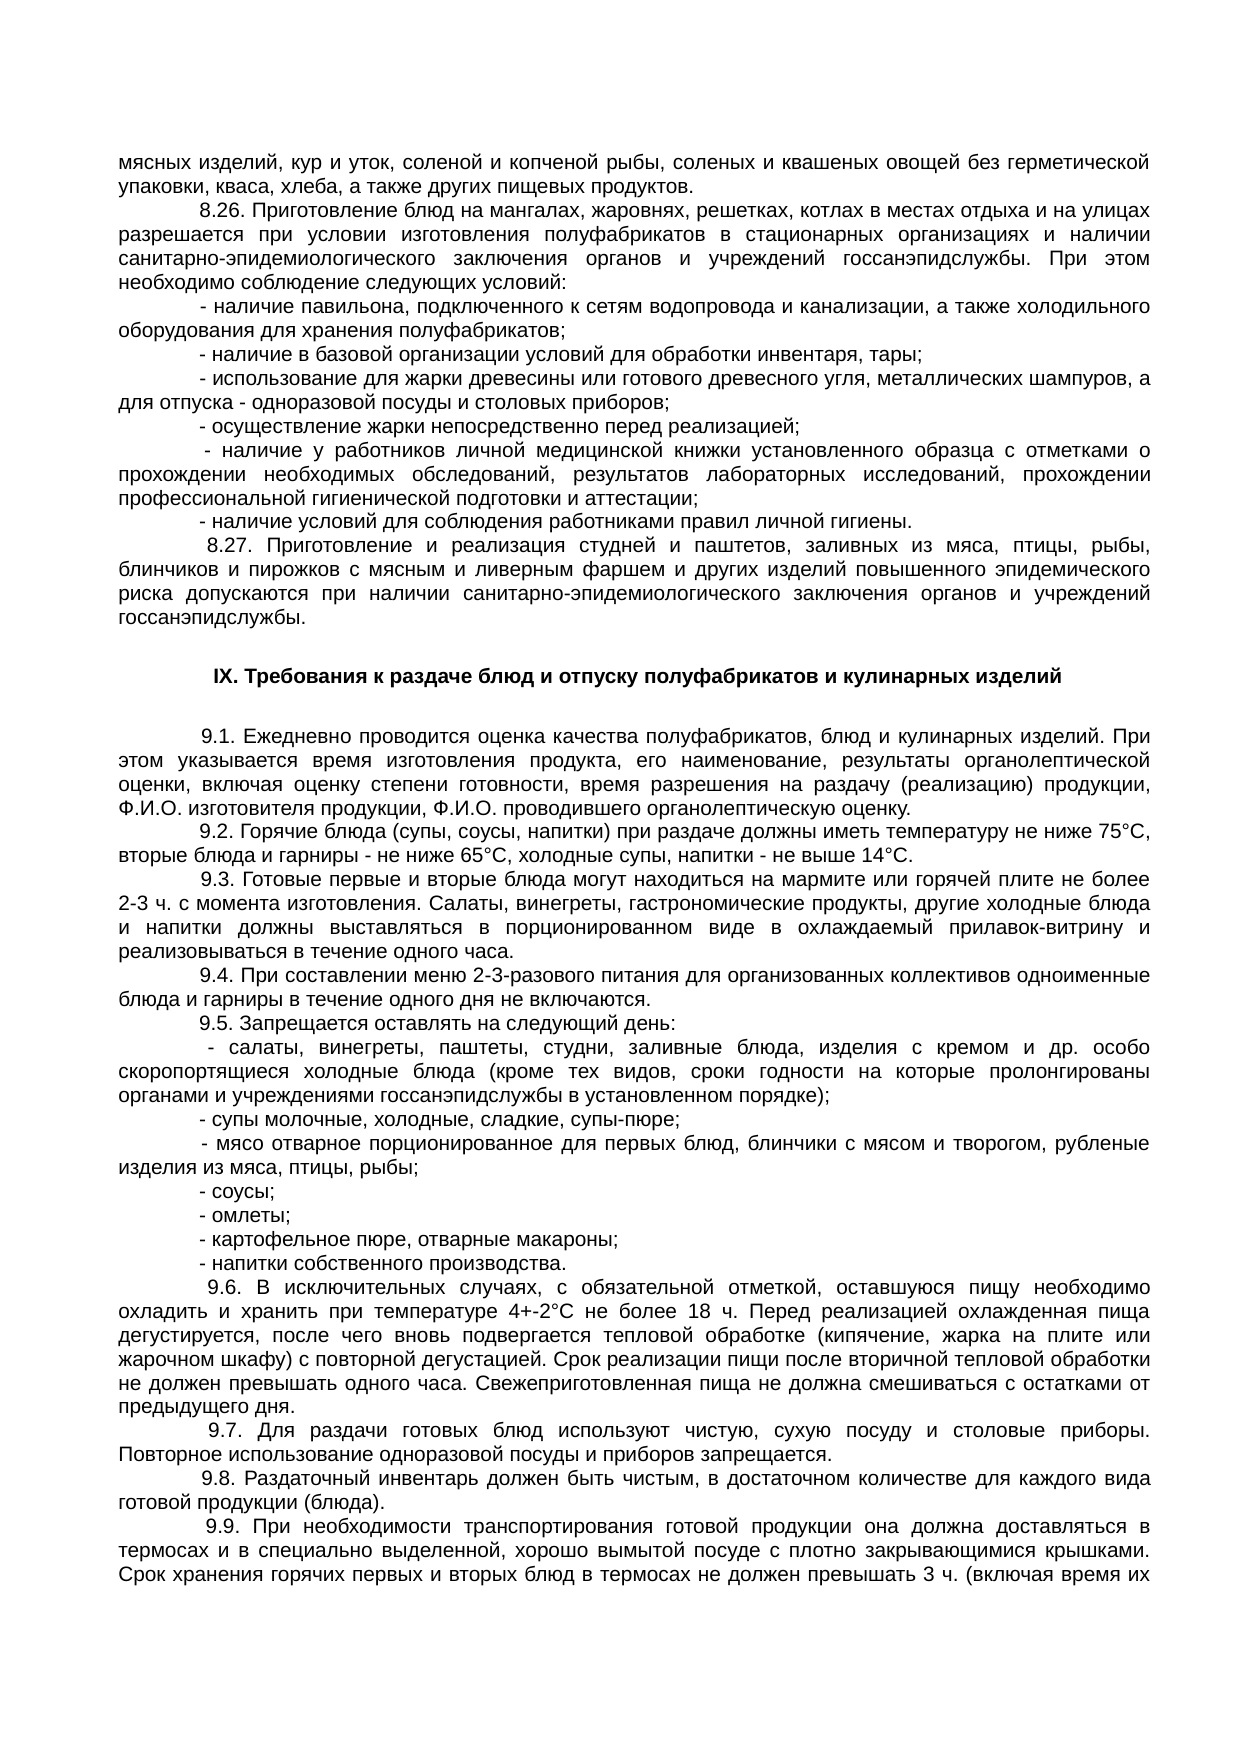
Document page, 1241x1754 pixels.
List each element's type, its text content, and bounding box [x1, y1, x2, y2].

text - омлеты; [118, 1203, 1152, 1227]
text - наличие в базовой организации условий для обработки инвентаря, тары; [118, 342, 1152, 366]
text - мясо отварное порционированное для первых блюд, блинчики с мясом и творогом, рубленые изделия из мяса, птицы, рыбы; [118, 1131, 1152, 1179]
text мясных изделий, кур и уток, соленой и копченой рыбы, соленых и квашеных овощей без герметической упаковки, кваса, хлеба, а также других пищевых продуктов. [118, 150, 1152, 198]
text 8.27. Приготовление и реализация студней и паштетов, заливных из мяса, птицы, рыбы, блинчиков и пирожков с мясным и ливерным фаршем и других изделий повышенного эпидемического риска допускаются при наличии санитарно-эпидемиологического заключения органов и учреждений госсанэпидслужбы. [118, 533, 1152, 629]
text 8.26. Приготовление блюд на мангалах, жаровнях, решетках, котлах в местах отдыха и на улицах разрешается при условии изготовления полуфабрикатов в стационарных организациях и наличии санитарно-эпидемиологического заключения органов и учреждений госсанэпидслужбы. При этом необходимо соблюдение следующих условий: [118, 198, 1152, 294]
text 9.3. Готовые первые и вторые блюда могут находиться на мармите или горячей плите не более 2-3 ч. с момента изготовления. Салаты, винегреты, гастрономические продукты, другие холодные блюда и напитки должны выставляться в порционированном виде в охлаждаемый прилавок-витрину и реализовываться в течение одного часа. [118, 867, 1152, 963]
text 9.8. Раздаточный инвентарь должен быть чистым, в достаточном количестве для каждого вида готовой продукции (блюда). [118, 1466, 1152, 1514]
text 9.5. Запрещается оставлять на следующий день: [118, 1011, 1152, 1035]
text - салаты, винегреты, паштеты, студни, заливные блюда, изделия с кремом и др. особо скоропортящиеся холодные блюда (кроме тех видов, сроки годности на которые пролонгированы органами и учреждениями госсанэпидслужбы в установленном порядке); [118, 1035, 1152, 1107]
text - соусы; [118, 1179, 1152, 1203]
text 9.2. Горячие блюда (супы, соусы, напитки) при раздаче должны иметь температуру не ниже 75°С, вторые блюда и гарниры - не ниже 65°С, холодные супы, напитки - не выше 14°С. [118, 819, 1152, 867]
text - наличие у работников личной медицинской книжки установленного образца с отметками о прохождении необходимых обследований, результатов лабораторных исследований, прохождении профессиональной гигиенической подготовки и аттестации; [118, 437, 1152, 509]
text - напитки собственного производства. [118, 1251, 1152, 1274]
text 9.9. При необходимости транспортирования готовой продукции она должна доставляться в термосах и в специально выделенной, хорошо вымытой посуде с плотно закрывающимися крышками. Срок хранения горячих первых и вторых блюд в термосах не должен превышать 3 ч. (включая время их [118, 1514, 1152, 1586]
text - осуществление жарки непосредственно перед реализацией; [118, 413, 1152, 437]
text - картофельное пюре, отварные макароны; [118, 1227, 1152, 1251]
text 9.7. Для раздачи готовых блюд используют чистую, сухую посуду и столовые приборы. Повторное использование одноразовой посуды и приборов запрещается. [118, 1418, 1152, 1466]
text 9.6. В исключительных случаях, с обязательной отметкой, оставшуюся пищу необходимо охладить и хранить при температуре 4+-2°С не более 18 ч. Перед реализацией охлажденная пища дегустируется, после чего вновь подвергается тепловой обработке (кипячение, жарка на плите или жарочном шкафу) с повторной дегустацией. Срок реализации пищи после вторичной тепловой обработки не должен превышать одного часа. Свежеприготовленная пища не должна смешиваться с остатками от предыдущего дня. [118, 1274, 1152, 1418]
subtitle IX. Требования к раздаче блюд и отпуску полуфабрикатов и кулинарных изделий [118, 664, 1152, 688]
text - супы молочные, холодные, сладкие, супы-пюре; [118, 1107, 1152, 1131]
text 9.1. Ежедневно проводится оценка качества полуфабрикатов, блюд и кулинарных изделий. При этом указывается время изготовления продукта, его наименование, результаты органолептической оценки, включая оценку степени готовности, время разрешения на раздачу (реализацию) продукции, Ф.И.О. изготовителя продукции, Ф.И.О. проводившего органолептическую оценку. [118, 723, 1152, 819]
text - наличие условий для соблюдения работниками правил личной гигиены. [118, 509, 1152, 533]
text - наличие павильона, подключенного к сетям водопровода и канализации, а также холодильного оборудования для хранения полуфабрикатов; [118, 294, 1152, 342]
text 9.4. При составлении меню 2-3-разового питания для организованных коллективов одноименные блюда и гарниры в течение одного дня не включаются. [118, 963, 1152, 1011]
text - использование для жарки древесины или готового древесного угля, металлических шампуров, а для отпуска - одноразовой посуды и столовых приборов; [118, 366, 1152, 413]
